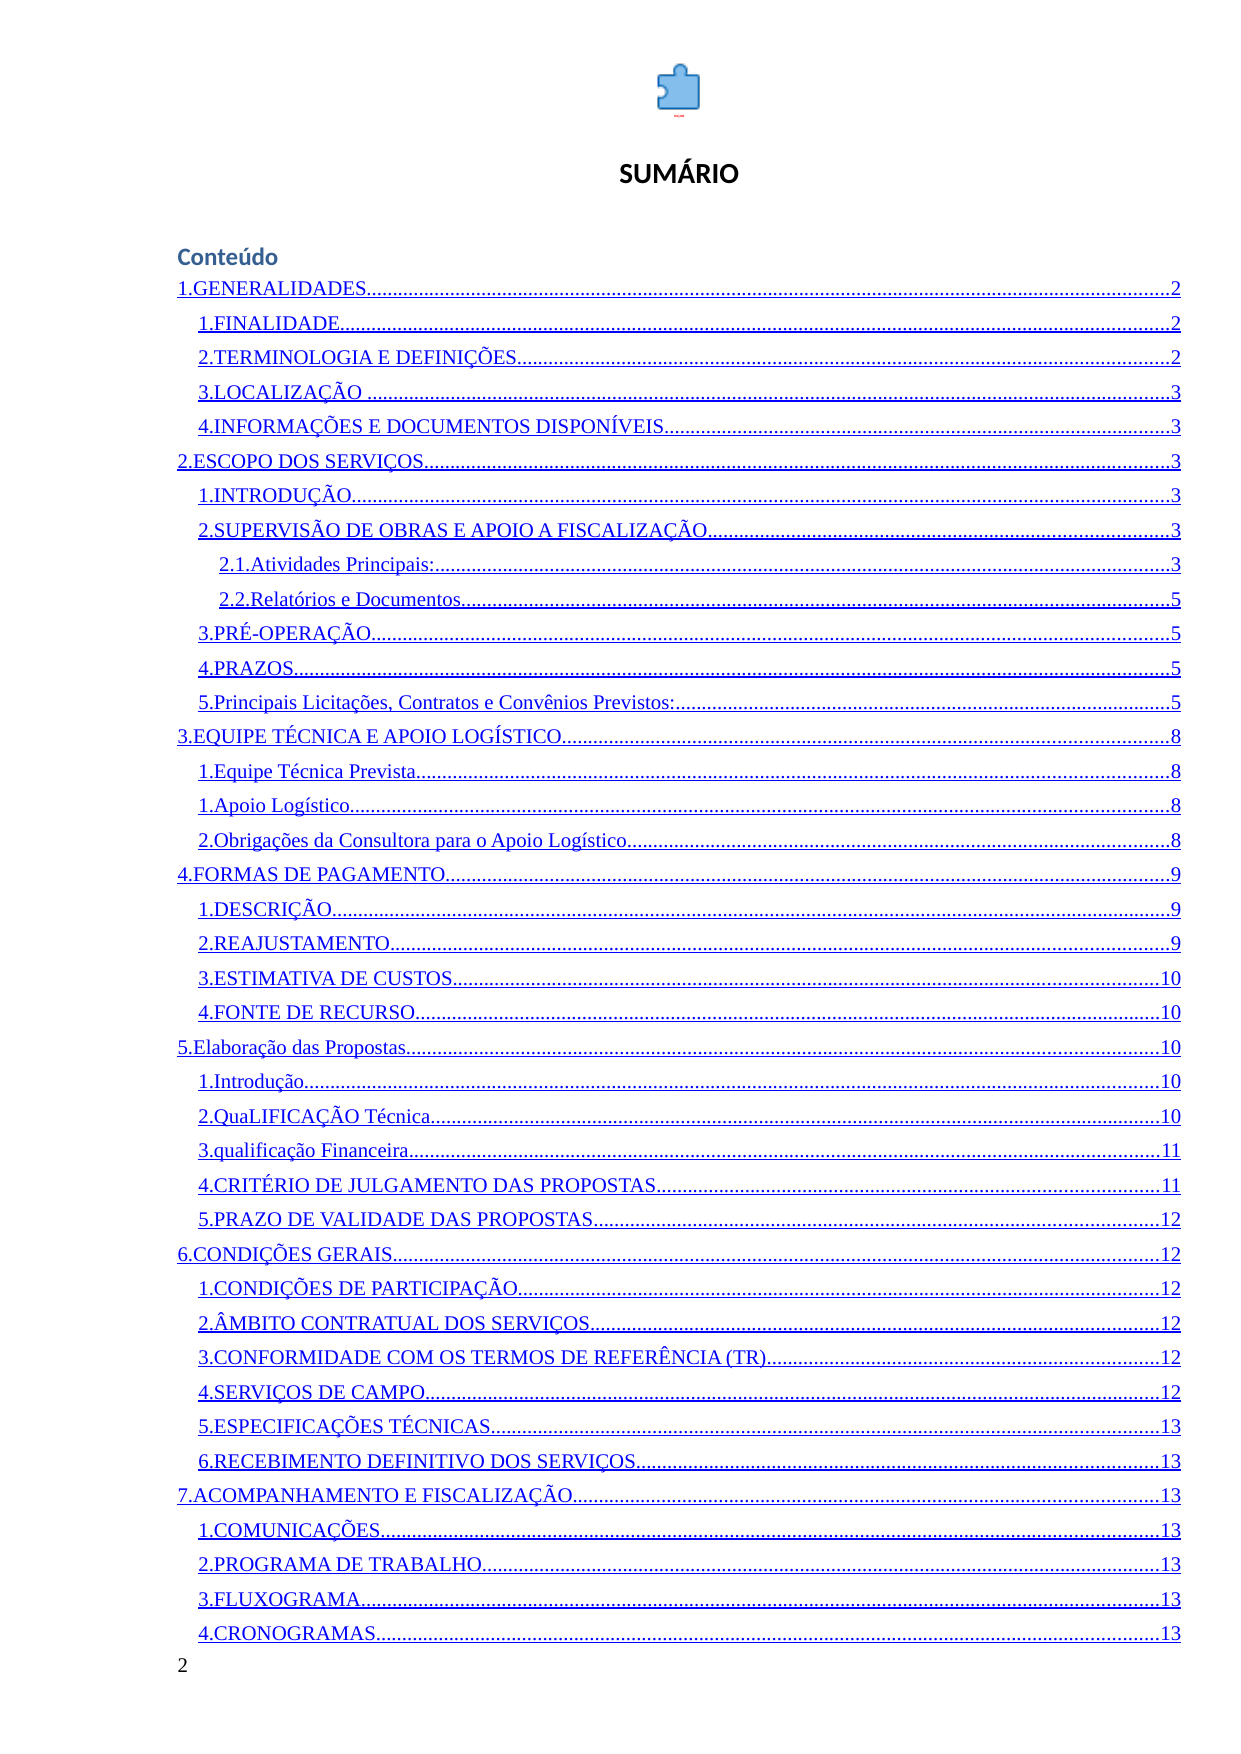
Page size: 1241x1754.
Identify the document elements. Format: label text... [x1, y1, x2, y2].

text 5.Elaboração das Propostas 10 [177, 1035, 1181, 1056]
text 5.ESPECIFICAÇÕES TÉCNICAS 13 [198, 1414, 1181, 1435]
text 3.FLUXOGRAMA 13 [198, 1586, 1181, 1607]
text 1.Equipe Técnica Prevista 8 [198, 759, 1181, 780]
text 4.FORMAS DE PAGAMENTO 9 [177, 862, 1181, 883]
text 2.Obrigações da Consultora para o Apoio Logístico 8 [198, 828, 1181, 849]
text 7.ACOMPANHAMENTO E FISCALIZAÇÃO 13 [177, 1483, 1181, 1504]
text 1.GENERALIDADES 2 [177, 276, 1181, 297]
text 1.DESCRIÇÃO 9 [198, 897, 1181, 918]
text 3.CONFORMIDADE COM OS TERMOS DE REFERÊNCIA (TR) 12 [198, 1345, 1181, 1366]
text 4.PRAZOS 5 [198, 656, 1181, 676]
text 4.INFORMAÇÕES E DOCUMENTOS DISPONÍVEIS 3 [198, 414, 1181, 435]
text 1.CONDIÇÕES DE PARTICIPAÇÃO 12 [198, 1276, 1181, 1297]
text 3.ESTIMATIVA DE CUSTOS 10 [198, 966, 1181, 987]
text 3.LOCALIZAÇÃO 3 [198, 380, 1181, 400]
text 2.ÂMBITO CONTRATUAL DOS SERVIÇOS 12 [198, 1311, 1181, 1331]
text 4.FONTE DE RECURSO 10 [198, 1000, 1181, 1021]
text 2.1.Atividades Principais: 3 [219, 552, 1181, 573]
text 3.PRÉ-OPERAÇÃO 5 [198, 621, 1181, 642]
text 2.SUPERVISÃO DE OBRAS E APOIO A FISCALIZAÇÃO 3 [198, 518, 1181, 538]
text 2.ESCOPO DOS SERVIÇOS 3 [177, 449, 1181, 469]
text 1.Introdução 10 [198, 1069, 1181, 1090]
text 1.COMUNICAÇÕES 13 [198, 1517, 1181, 1538]
text 1.INTRODUÇÃO 3 [198, 483, 1181, 504]
text 1.Apoio Logístico 8 [198, 793, 1181, 814]
text SUMÁRIO [177, 156, 1181, 191]
text 4.CRITÉRIO DE JULGAMENTO DAS PROPOSTAS 11 [198, 1173, 1181, 1194]
text 3.qualificação Financeira 11 [198, 1138, 1181, 1159]
text 3.EQUIPE TÉCNICA E APOIO LOGÍSTICO 8 [177, 724, 1181, 745]
text 2.PROGRAMA DE TRABALHO 13 [198, 1552, 1181, 1573]
text 4.SERVIÇOS DE CAMPO 12 [198, 1379, 1181, 1400]
text 2.2.Relatórios e Documentos 5 [219, 587, 1181, 607]
text 6.CONDIÇÕES GERAIS 12 [177, 1242, 1181, 1263]
text 2.REAJUSTAMENTO 9 [198, 931, 1181, 952]
text 1.FINALIDADE 2 [198, 311, 1181, 331]
text 5.Principais Licitações, Contratos e Convênios Previstos: 5 [198, 690, 1181, 711]
text 2.TERMINOLOGIA E DEFINIÇÕES 2 [198, 345, 1181, 366]
text 2.QuaLIFICAÇÃO Técnica 10 [198, 1104, 1181, 1125]
text 6.RECEBIMENTO DEFINITIVO DOS SERVIÇOS 13 [198, 1448, 1181, 1469]
text 5.PRAZO DE VALIDADE DAS PROPOSTAS 12 [198, 1207, 1181, 1228]
subtitle Conteúdo [177, 241, 1181, 272]
text 4.CRONOGRAMAS 13 [198, 1621, 1181, 1642]
